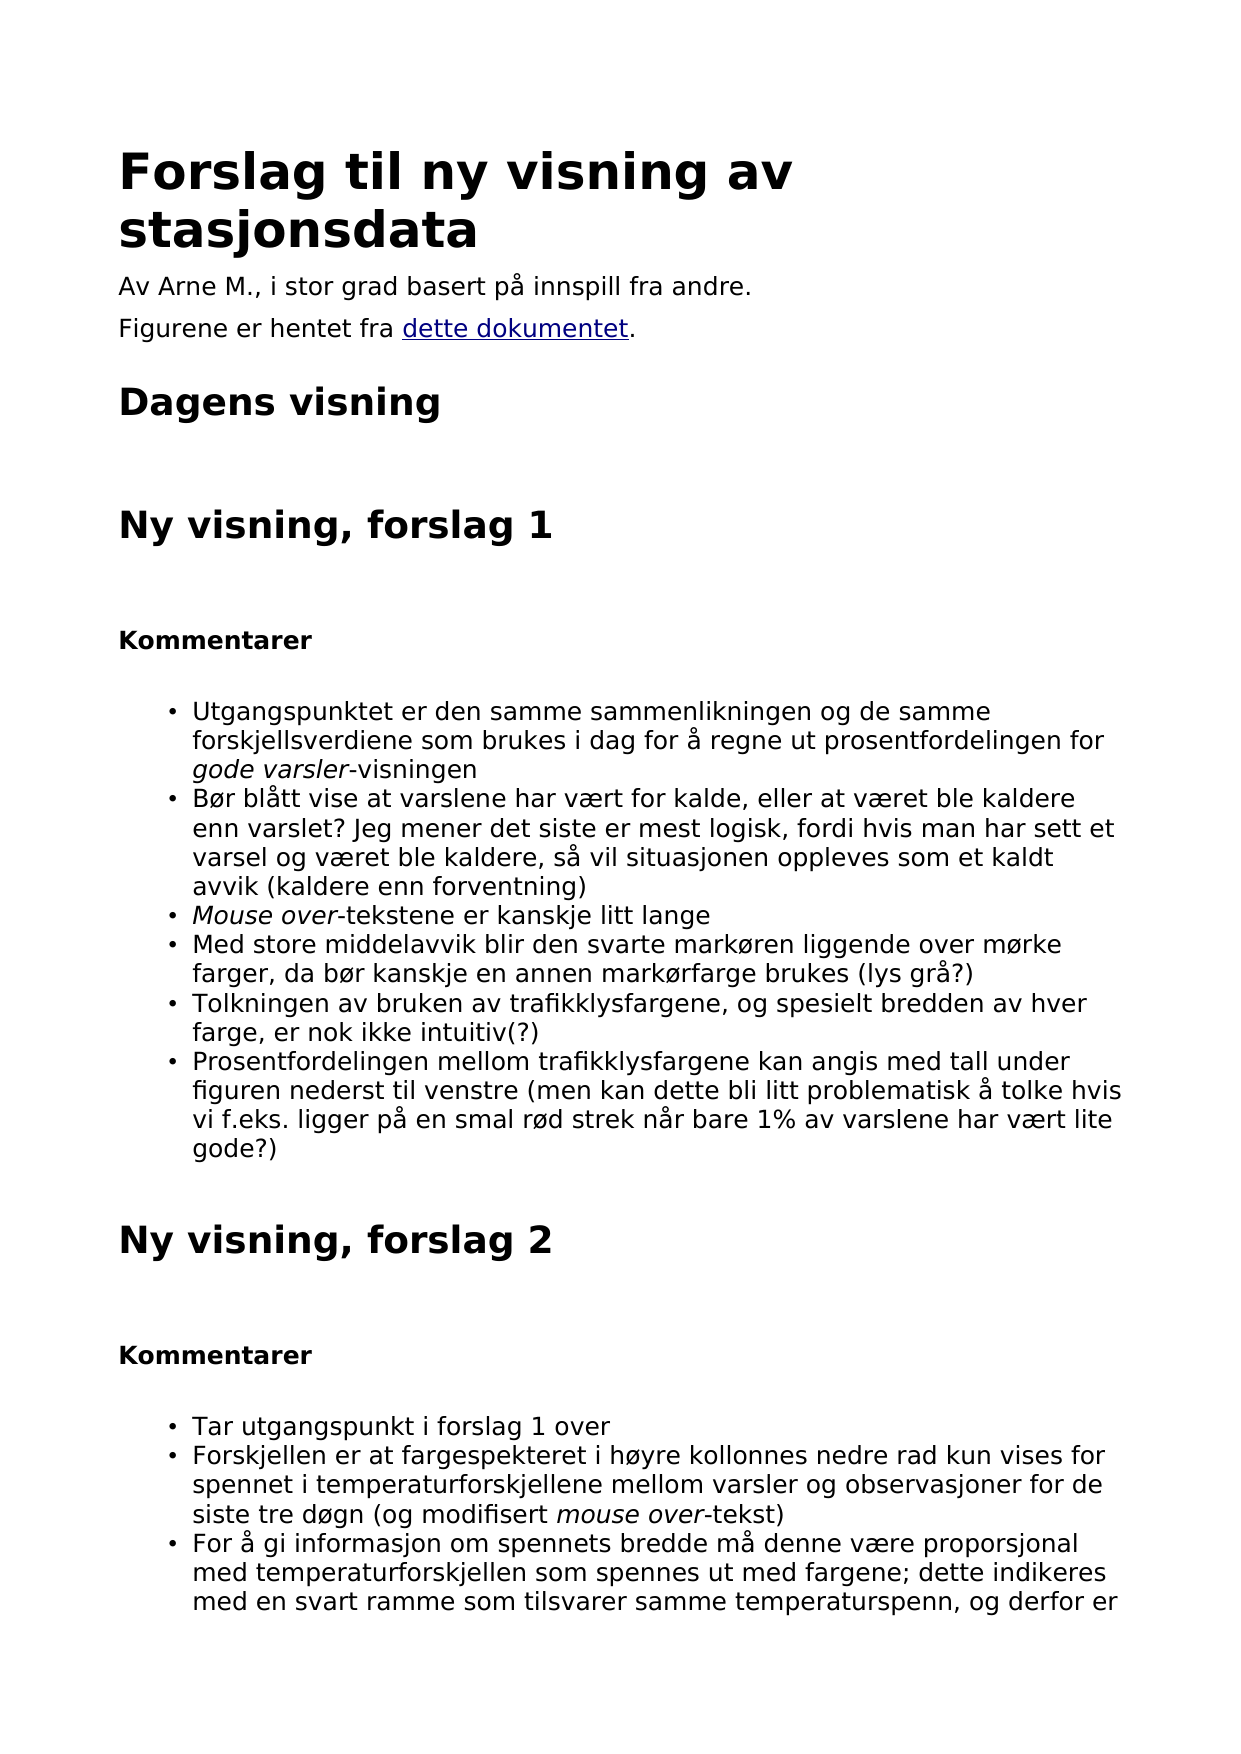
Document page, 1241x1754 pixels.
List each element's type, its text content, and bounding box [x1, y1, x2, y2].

text Av Arne M., i stor grad basert på innspill fra andre. [118, 272, 1122, 301]
list Mouse over-tekstene er kanskje litt lange [177, 901, 1122, 931]
subtitle Kommentarer [118, 626, 1122, 655]
text Figurene er hentet fra dette dokumentet. [118, 314, 1122, 343]
list For å gi informasjon om spennets bredde må denne være proporsjonal med temperaturforskjellen som spennes ut med fargene; dette indikeres med en svart ramme som tilsvarer samme temperaturspenn, og derfor er [177, 1529, 1122, 1616]
subtitle Dagens visning [118, 380, 1122, 424]
list Tar utgangspunkt i forslag 1 over [177, 1412, 1122, 1441]
list Prosentfordelingen mellom trafikklysfargene kan angis med tall under figuren nederst til venstre (men kan dette bli litt problematisk å tolke hvis vi f.eks. ligger på en smal rød strek når bare 1% av varslene har vært lite gode?) [177, 1047, 1122, 1164]
list Med store middelavvik blir den svarte markøren liggende over mørke farger, da bør kanskje en annen markørfarge brukes (lys grå?) [177, 931, 1122, 989]
list Bør blått vise at varslene har vært for kalde, eller at været ble kaldere enn varslet? Jeg mener det siste er mest logisk, fordi hvis man har sett et varsel og været ble kaldere, så vil situasjonen oppleves som et kaldt avvik (kaldere enn forventning) [177, 785, 1122, 901]
subtitle Ny visning, forslag 1 [118, 503, 1122, 547]
subtitle Forslag til ny visning av stasjonsdata [118, 143, 1122, 259]
list Forskjellen er at fargespekteret i høyre kollonnes nedre rad kun vises for spennet i temperaturforskjellene mellom varsler og observasjoner for de siste tre døgn (og modifisert mouse over-tekst) [177, 1441, 1122, 1529]
list Utgangspunktet er den samme sammenlikningen og de samme forskjellsverdiene som brukes i dag for å regne ut prosentfordelingen for gode varsler-visningen [177, 697, 1122, 785]
list Tolkningen av bruken av trafikklysfargene, og spesielt bredden av hver farge, er nok ikke intuitiv(?) [177, 989, 1122, 1047]
subtitle Ny visning, forslag 2 [118, 1218, 1122, 1262]
subtitle Kommentarer [118, 1341, 1122, 1370]
